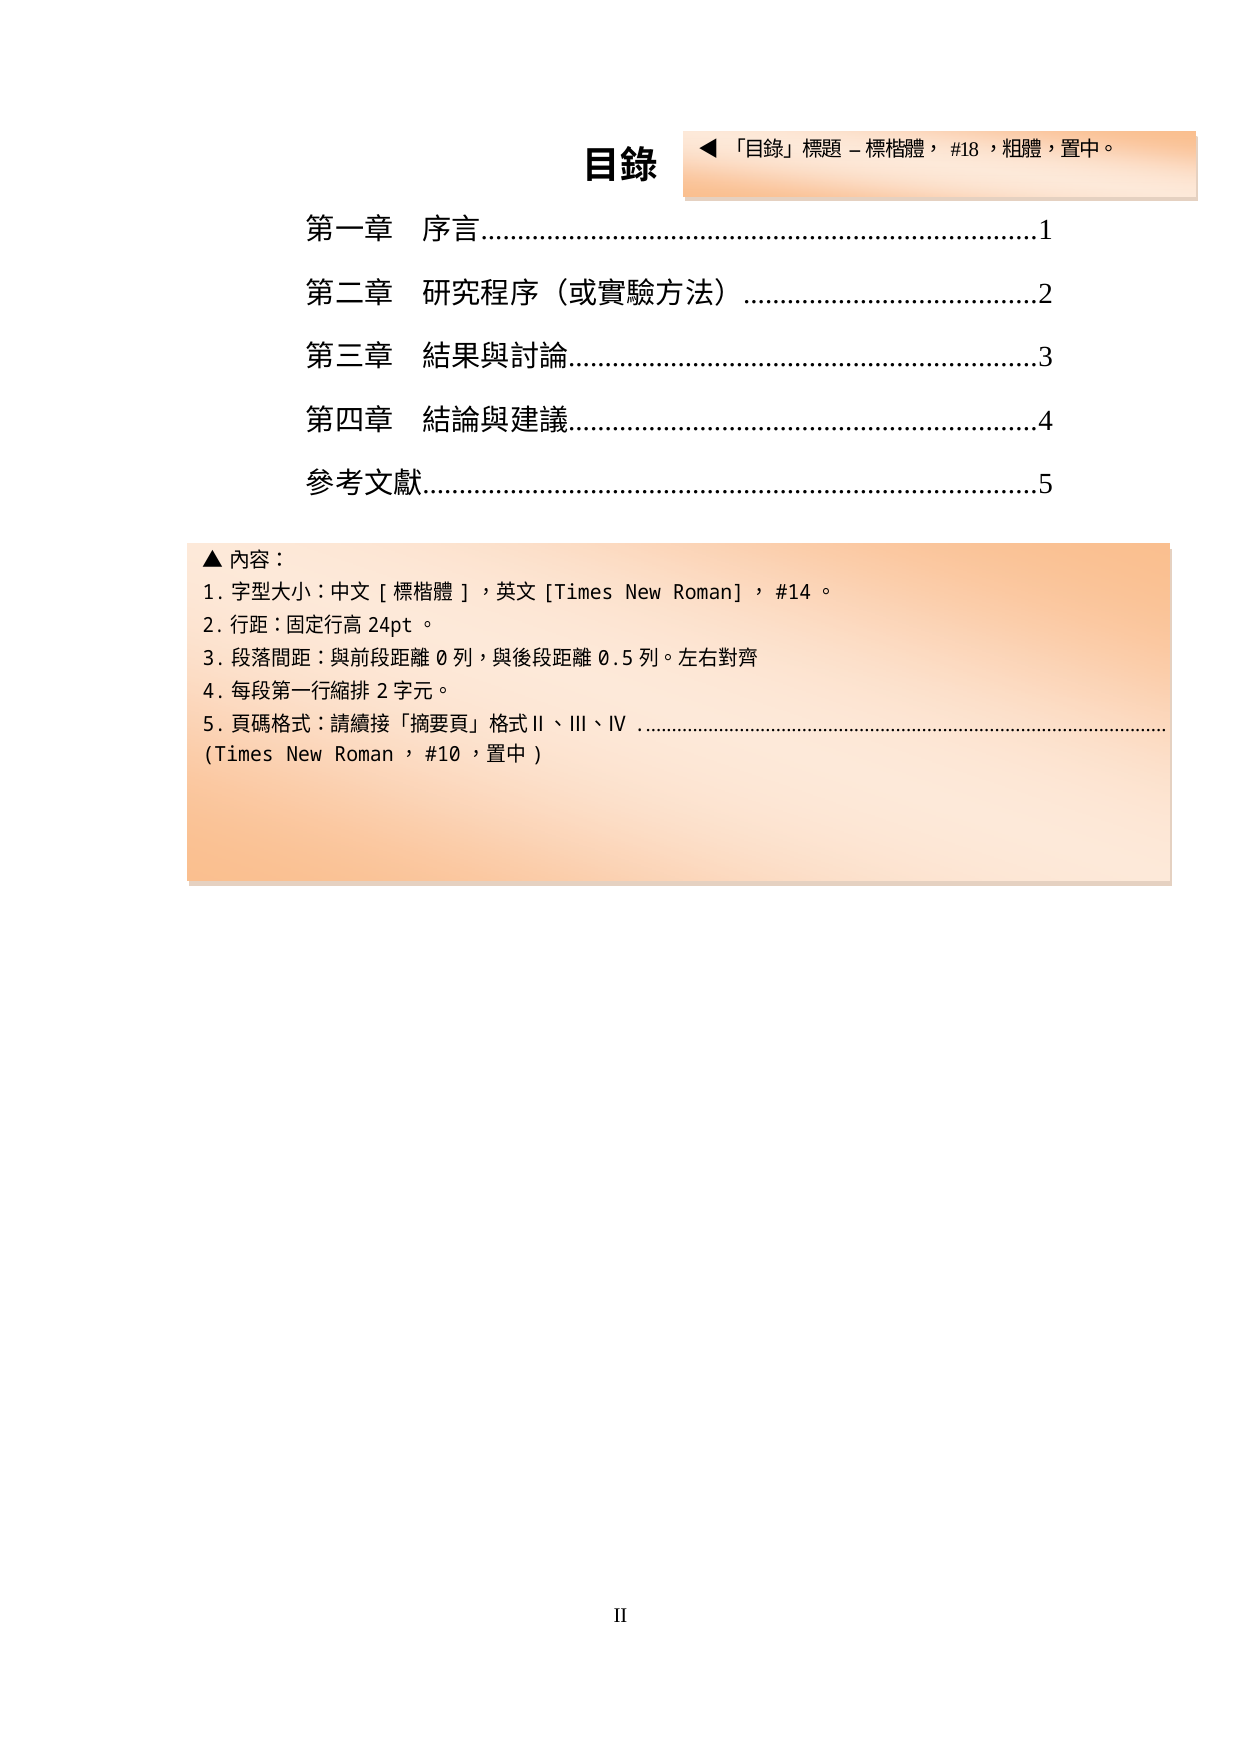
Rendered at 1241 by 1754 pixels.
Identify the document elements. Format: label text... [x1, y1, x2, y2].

text 第四章 結論與建議 4 [187, 376, 1053, 438]
text 參考文獻 5 [187, 439, 1053, 502]
text 第二章 研究程序（或實驗方法） 2 [187, 249, 1053, 311]
text 目錄 [187, 121, 1053, 183]
text 第三章 結果與討論 3 [187, 312, 1053, 375]
text 第一章 序言 1 [187, 185, 1053, 248]
